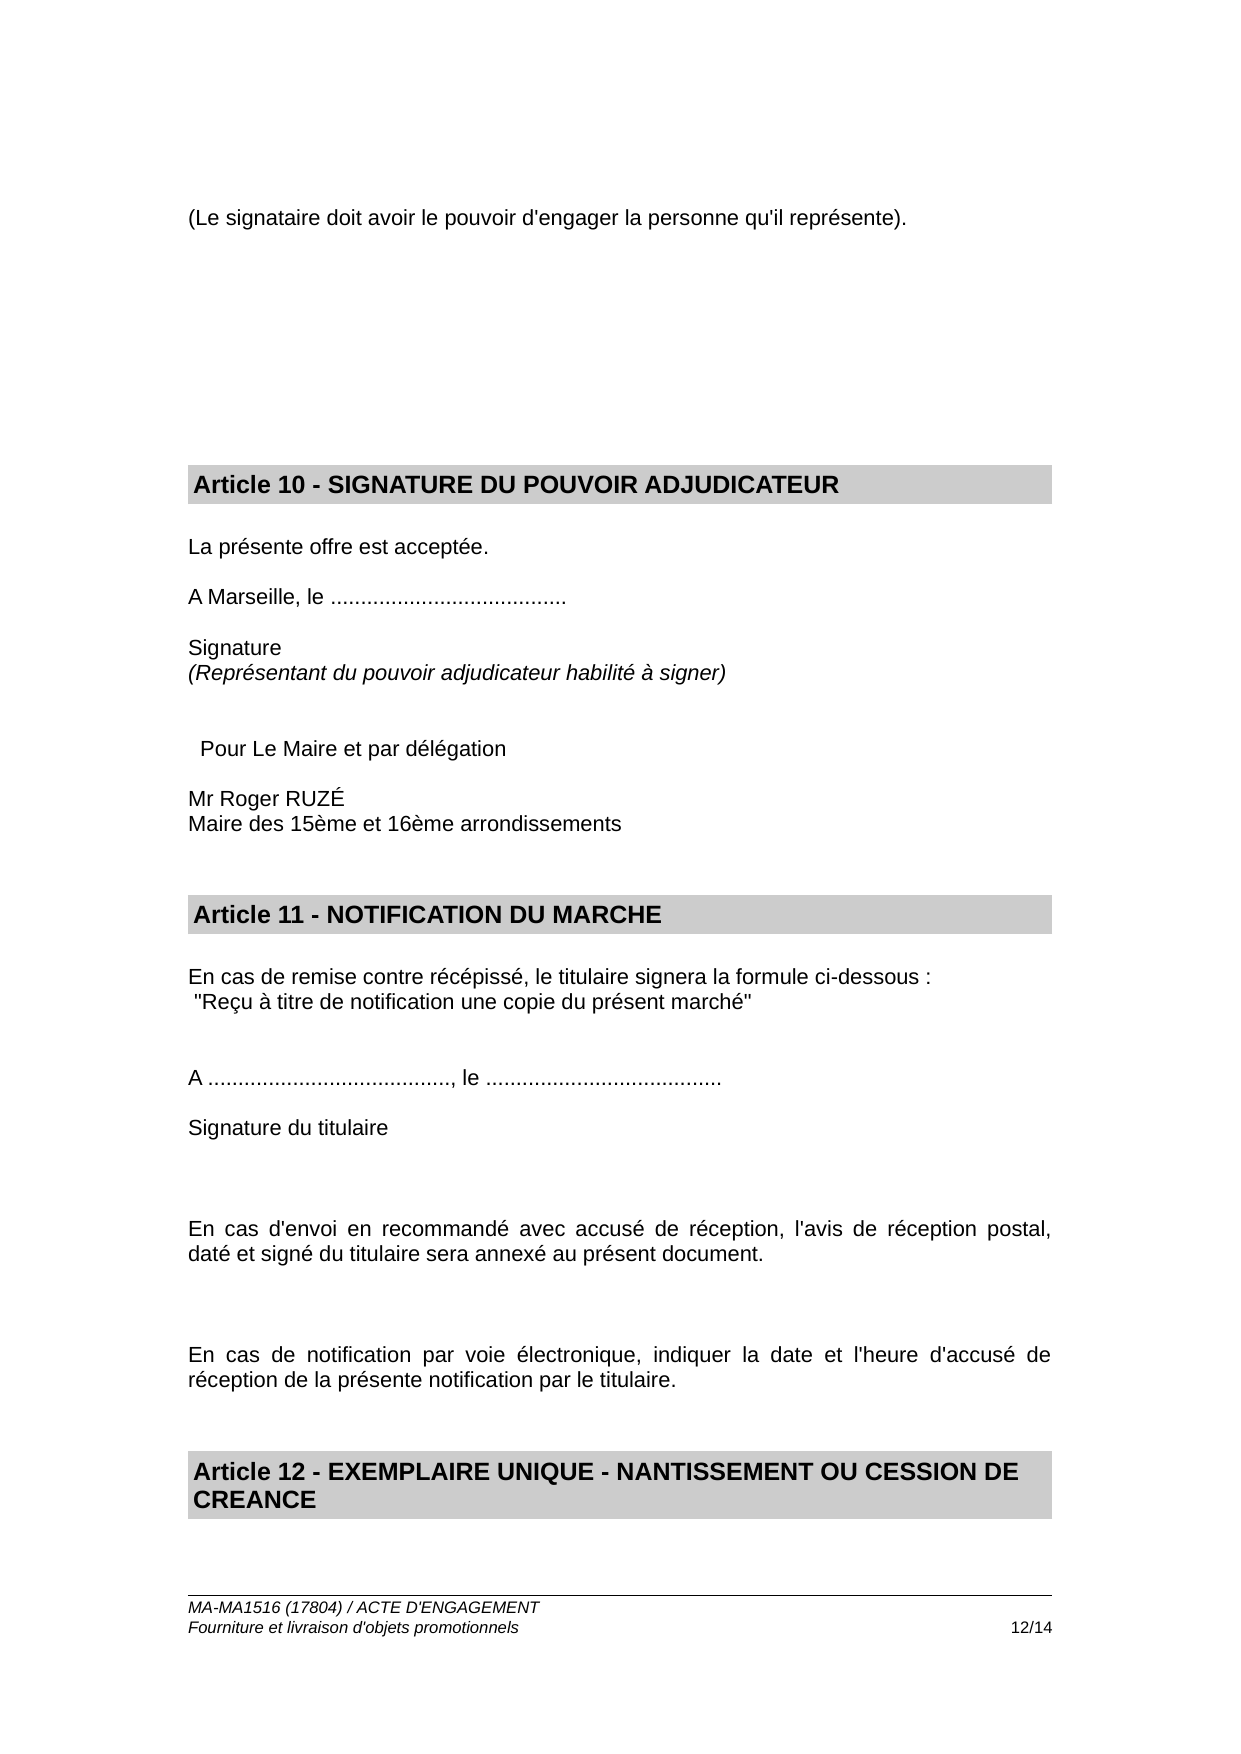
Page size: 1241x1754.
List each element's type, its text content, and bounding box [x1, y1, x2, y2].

text Signature [188, 634, 1052, 660]
text A ........................................, le ....................................... [188, 1064, 1052, 1090]
text A Marseille, le ....................................... [188, 584, 1052, 609]
text Pour Le Maire et par délégation [188, 735, 1052, 761]
text En cas d'envoi en recommandé avec accusé de réception, l'avis de réception postal, daté et signé du titulaire sera annexé au présent document. [188, 1216, 1052, 1266]
text Signature du titulaire [188, 1115, 1052, 1140]
text La présente offre est acceptée. [188, 534, 1052, 559]
text "Reçu à titre de notification une copie du présent marché" [188, 989, 1052, 1014]
text (Représentant du pouvoir adjudicateur habilité à signer) [188, 660, 1052, 685]
text Mr Roger RUZÉ [188, 786, 1052, 811]
text Maire des 15ème et 16ème arrondissements [188, 811, 1052, 836]
subtitle SIGNATURE DU POUVOIR ADJUDICATEUR [190, 468, 1050, 502]
text En cas de remise contre récépissé, le titulaire signera la formule ci-dessous : [188, 964, 1052, 989]
text En cas de notification par voie électronique, indiquer la date et l'heure d'accusé de réception de la présente notification par le titulaire. [188, 1342, 1052, 1392]
subtitle NOTIFICATION DU MARCHE [190, 898, 1050, 932]
subtitle EXEMPLAIRE UNIQUE - NANTISSEMENT OU CESSION DE CREANCE [190, 1454, 1050, 1517]
text (Le signataire doit avoir le pouvoir d'engager la personne qu'il représente). [188, 204, 1052, 230]
